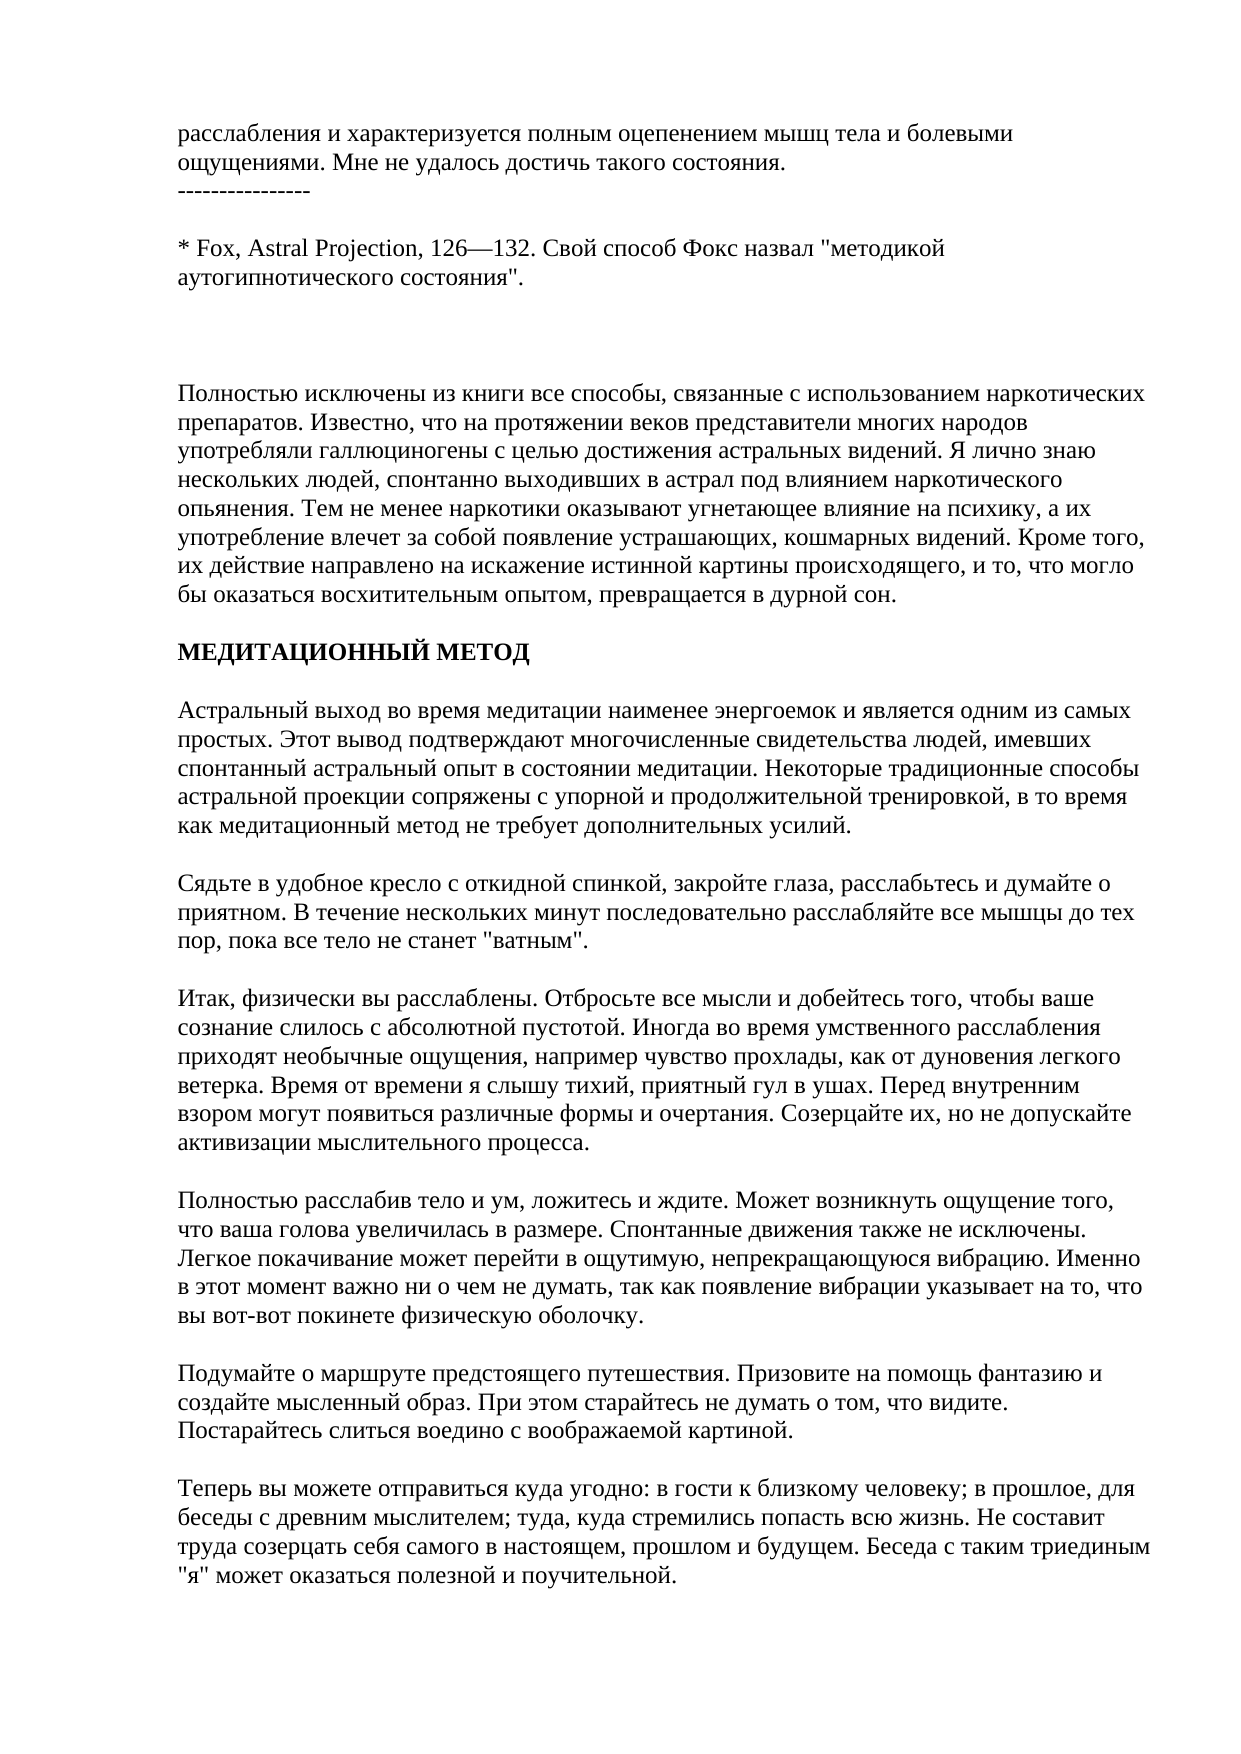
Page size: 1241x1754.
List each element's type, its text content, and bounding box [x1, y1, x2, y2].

text * Fox, Astral Projection, 126—132. Свой способ Фокс назвал "методикой аутогипнотического состояния". [177, 233, 1152, 291]
subtitle МЕДИТАЦИОННЫЙ МЕТОД [177, 637, 1152, 666]
text расслабления и характеризуется полным оцепенением мышц тела и болевыми ощущениями. Мне не удалось достичь такого состояния. ---------------- [177, 118, 1152, 204]
text Астральный выход во время медитации наименее энергоемок и является одним из самых простых. Этот вывод подтверждают многочисленные свидетельства людей, имевших спонтанный астральный опыт в состоянии медитации. Некоторые традиционные способы астральной проекции сопряжены с упорной и продолжительной тренировкой, в то время как медитационный метод не требует дополнительных усилий. [177, 695, 1152, 839]
text Подумайте о маршруте предстоящего путешествия. Призовите на помощь фантазию и создайте мысленный образ. При этом старайтесь не думать о том, что видите. Постарайтесь слиться воедино с воображаемой картиной. [177, 1358, 1152, 1444]
text Итак, физически вы расслаблены. Отбросьте все мысли и добейтесь того, чтобы ваше сознание слилось с абсолютной пустотой. Иногда во время умственного расслабления приходят необычные ощущения, например чувство прохлады, как от дуновения легкого ветерка. Время от времени я слышу тихий, приятный гул в ушах. Перед внутренним взором могут появиться различные формы и очертания. Созерцайте их, но не допускайте активизации мыслительного процесса. [177, 983, 1152, 1156]
text Сядьте в удобное кресло с откидной спинкой, закройте глаза, расслабьтесь и думайте о приятном. В течение нескольких минут последовательно расслабляйте все мышцы до тех пор, пока все тело не станет "ватным". [177, 868, 1152, 954]
text Теперь вы можете отправиться куда угодно: в гости к близкому человеку; в прошлое, для беседы с древним мыслителем; туда, куда стремились попасть всю жизнь. Не составит труда созерцать себя самого в настоящем, прошлом и будущем. Беседа с таким триединым "я" может оказаться полезной и поучительной. [177, 1473, 1152, 1588]
text Полностью расслабив тело и ум, ложитесь и ждите. Может возникнуть ощущение того, что ваша голова увеличилась в размере. Спонтанные движения также не исключены. Легкое покачивание может перейти в ощутимую, непрекращающуюся вибрацию. Именно в этот момент важно ни о чем не думать, так как появление вибрации указывает на то, что вы вот-вот покинете физическую оболочку. [177, 1185, 1152, 1329]
text Полностью исключены из книги все способы, связанные с использованием наркотических препаратов. Известно, что на протяжении веков представители многих народов употребляли галлюциногены с целью достижения астральных видений. Я лично знаю нескольких людей, спонтанно выходивших в астрал под влиянием наркотического опьянения. Тем не менее наркотики оказывают угнетающее влияние на психику, а их употребление влечет за собой появление устрашающих, кошмарных видений. Кроме того, их действие направлено на искажение истинной картины происходящего, и то, что могло бы оказаться восхитительным опытом, превращается в дурной сон. [177, 378, 1152, 608]
